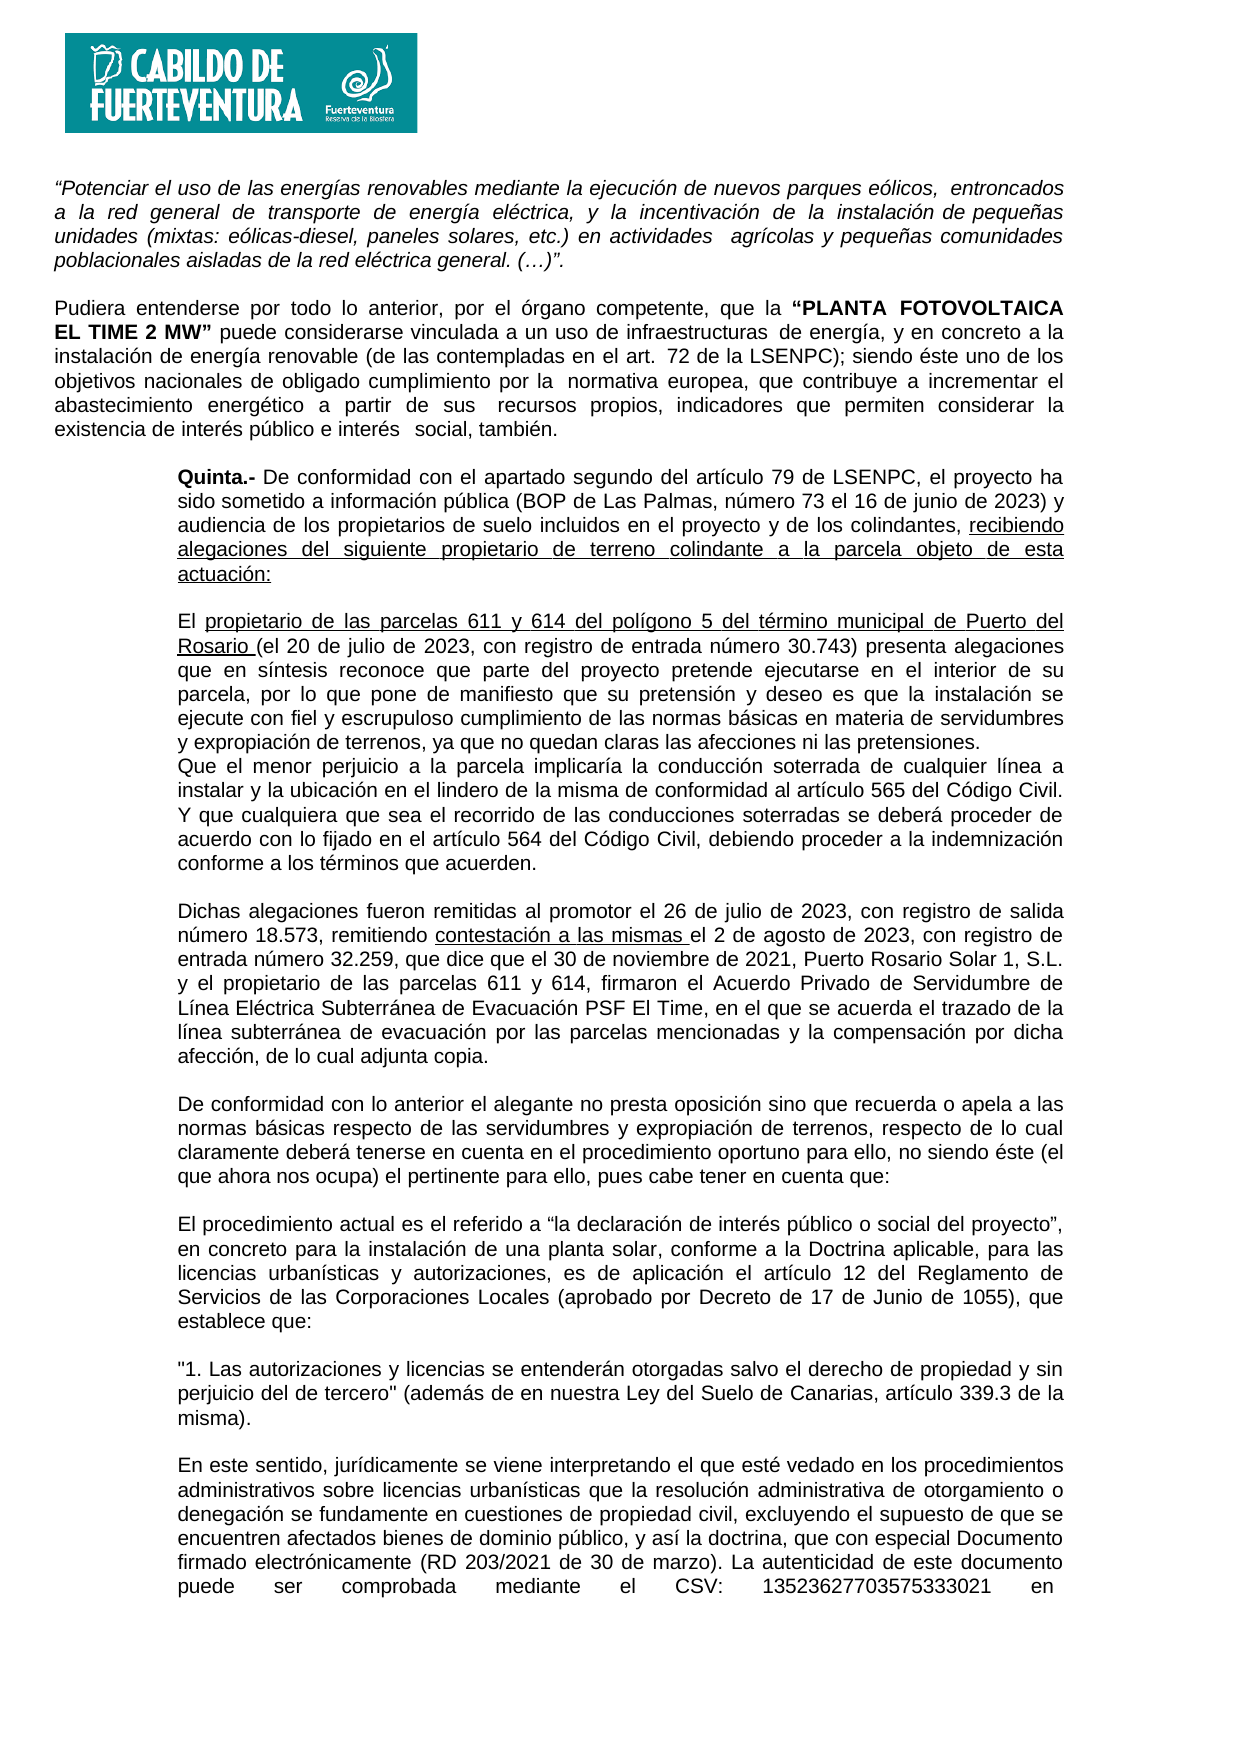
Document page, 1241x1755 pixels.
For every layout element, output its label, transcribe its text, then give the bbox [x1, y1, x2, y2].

text Quinta.- De conformidad con el apartado segundo del artículo 79 de LSENPC, el proyecto ha sido sometido a información pública (BOP de Las Palmas, número 73 el 16 de junio de 2023) y audiencia de los propietarios de suelo incluidos en el proyecto y de los colindantes, recibiendo alegaciones del siguiente propietario de terreno colindante a la parcela objeto de esta [177, 465, 1064, 558]
text “Potenciar el uso de las energías renovables mediante la ejecución de nuevos parques eólicos, entroncados a la red general de transporte de energía eléctrica, y la incentivación de la instalación de pequeñas unidades (mixtas: eólicas-diesel, paneles solares, etc.) en actividades agrícolas y pequeñas comunidades poblacionales aisladas de la red eléctrica general. (…)”. [54, 175, 1064, 272]
text Que el menor perjuicio a la parcela implicaría la conducción soterrada de cualquier línea a instalar y la ubicación en el lindero de la misma de conformidad al artículo 565 del Código Civil. Y que cualquiera que sea el recorrido de las conducciones soterradas se deberá proceder de acuerdo con lo fijado en el artículo 564 del Código Civil, debiendo proceder a la indemnización conforme a los términos que acuerden. [177, 754, 1064, 875]
text actuación: [177, 559, 1064, 585]
text El propietario de las parcelas 611 y 614 del polígono 5 del término municipal de Puerto del Rosario (el 20 de julio de 2023, con registro de entrada número 30.743) presenta alegaciones que en síntesis reconoce que parte del proyecto pretende ejecutarse en el interior de su parcela, por lo que pone de manifiesto que su pretensión y deseo es que la instalación se ejecute con fiel y escrupuloso cumplimiento de las normas básicas en materia de servidumbres y expropiación de terrenos, ya que no quedan claras las afecciones ni las pretensiones. [177, 609, 1064, 754]
text En este sentido, jurídicamente se viene interpretando el que esté vedado en los procedimientos administrativos sobre licencias urbanísticas que la resolución administrativa de otorgamiento o denegación se fundamente en cuestiones de propiedad civil, excluyendo el supuesto de que se encuentren afectados bienes de dominio público, y así la doctrina, que con especial Documento firmado electrónicamente (RD 203/2021 de 30 de marzo). La autenticidad de este documento puede ser comprobada mediante el CSV: 13523627703575333021 en [177, 1453, 1064, 1598]
text El procedimiento actual es el referido a “la declaración de interés público o social del proyecto”, en concreto para la instalación de una planta solar, conforme a la Doctrina aplicable, para las licencias urbanísticas y autorizaciones, es de aplicación el artículo 12 del Reglamento de Servicios de las Corporaciones Locales (aprobado por Decreto de 17 de Junio de 1055), que establece que: [177, 1212, 1064, 1333]
text Dichas alegaciones fueron remitidas al promotor el 26 de julio de 2023, con registro de salida número 18.573, remitiendo contestación a las mismas el 2 de agosto de 2023, con registro de entrada número 32.259, que dice que el 30 de noviembre de 2021, Puerto Rosario Solar 1, S.L. y el propietario de las parcelas 611 y 614, firmaron el Acuerdo Privado de Servidumbre de Línea Eléctrica Subterránea de Evacuación PSF El Time, en el que se acuerda el trazado de la línea subterránea de evacuación por las parcelas mencionadas y la compensación por dicha afección, de lo cual adjunta copia. [177, 899, 1064, 1068]
text De conformidad con lo anterior el alegante no presta oposición sino que recuerda o apela a las normas básicas respecto de las servidumbres y expropiación de terrenos, respecto de lo cual claramente deberá tenerse en cuenta en el procedimiento oportuno para ello, no siendo éste (el que ahora nos ocupa) el pertinente para ello, pues cabe tener en cuenta que: [177, 1092, 1064, 1188]
subtitle Pudiera entenderse por todo lo anterior, por el órgano competente, que la “PLANTA FOTOVOLTAICA EL TIME 2 MW” puede considerarse vinculada a un uso de infraestructuras de energía, y en concreto a la instalación de energía renovable (de las contempladas en el art. 72 de la LSENPC); siendo éste uno de los objetivos nacionales de obligado cumplimiento por la normativa europea, que contribuye a incrementar el abastecimiento energético a partir de sus recursos propios, indicadores que permiten considerar la existencia de interés público e interés social, también. [54, 296, 1064, 441]
text "1. Las autorizaciones y licencias se entenderán otorgadas salvo el derecho de propiedad y sin perjuicio del de tercero" (además de en nuestra Ley del Suelo de Canarias, artículo 339.3 de la misma). [177, 1357, 1064, 1429]
